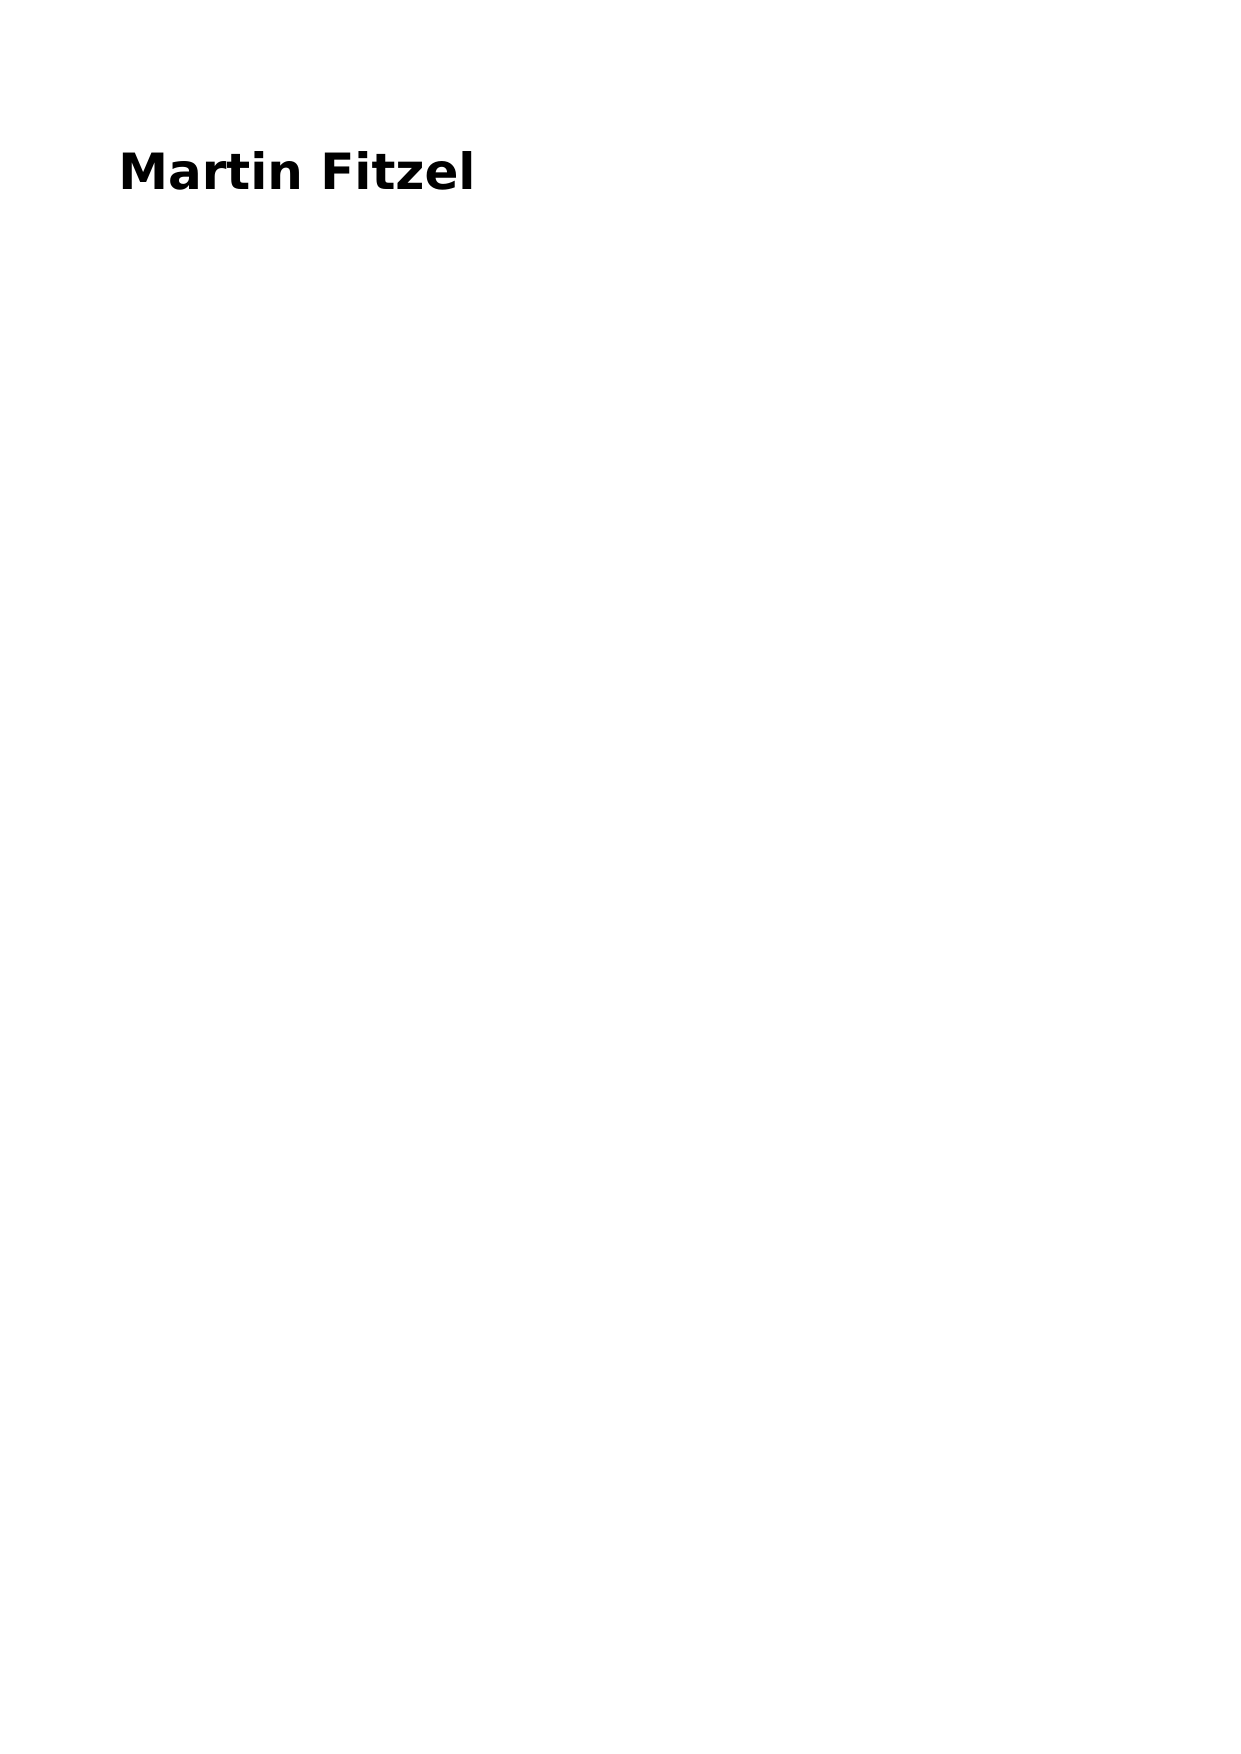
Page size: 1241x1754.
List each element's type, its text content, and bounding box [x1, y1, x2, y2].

subtitle Martin Fitzel [118, 143, 1122, 201]
